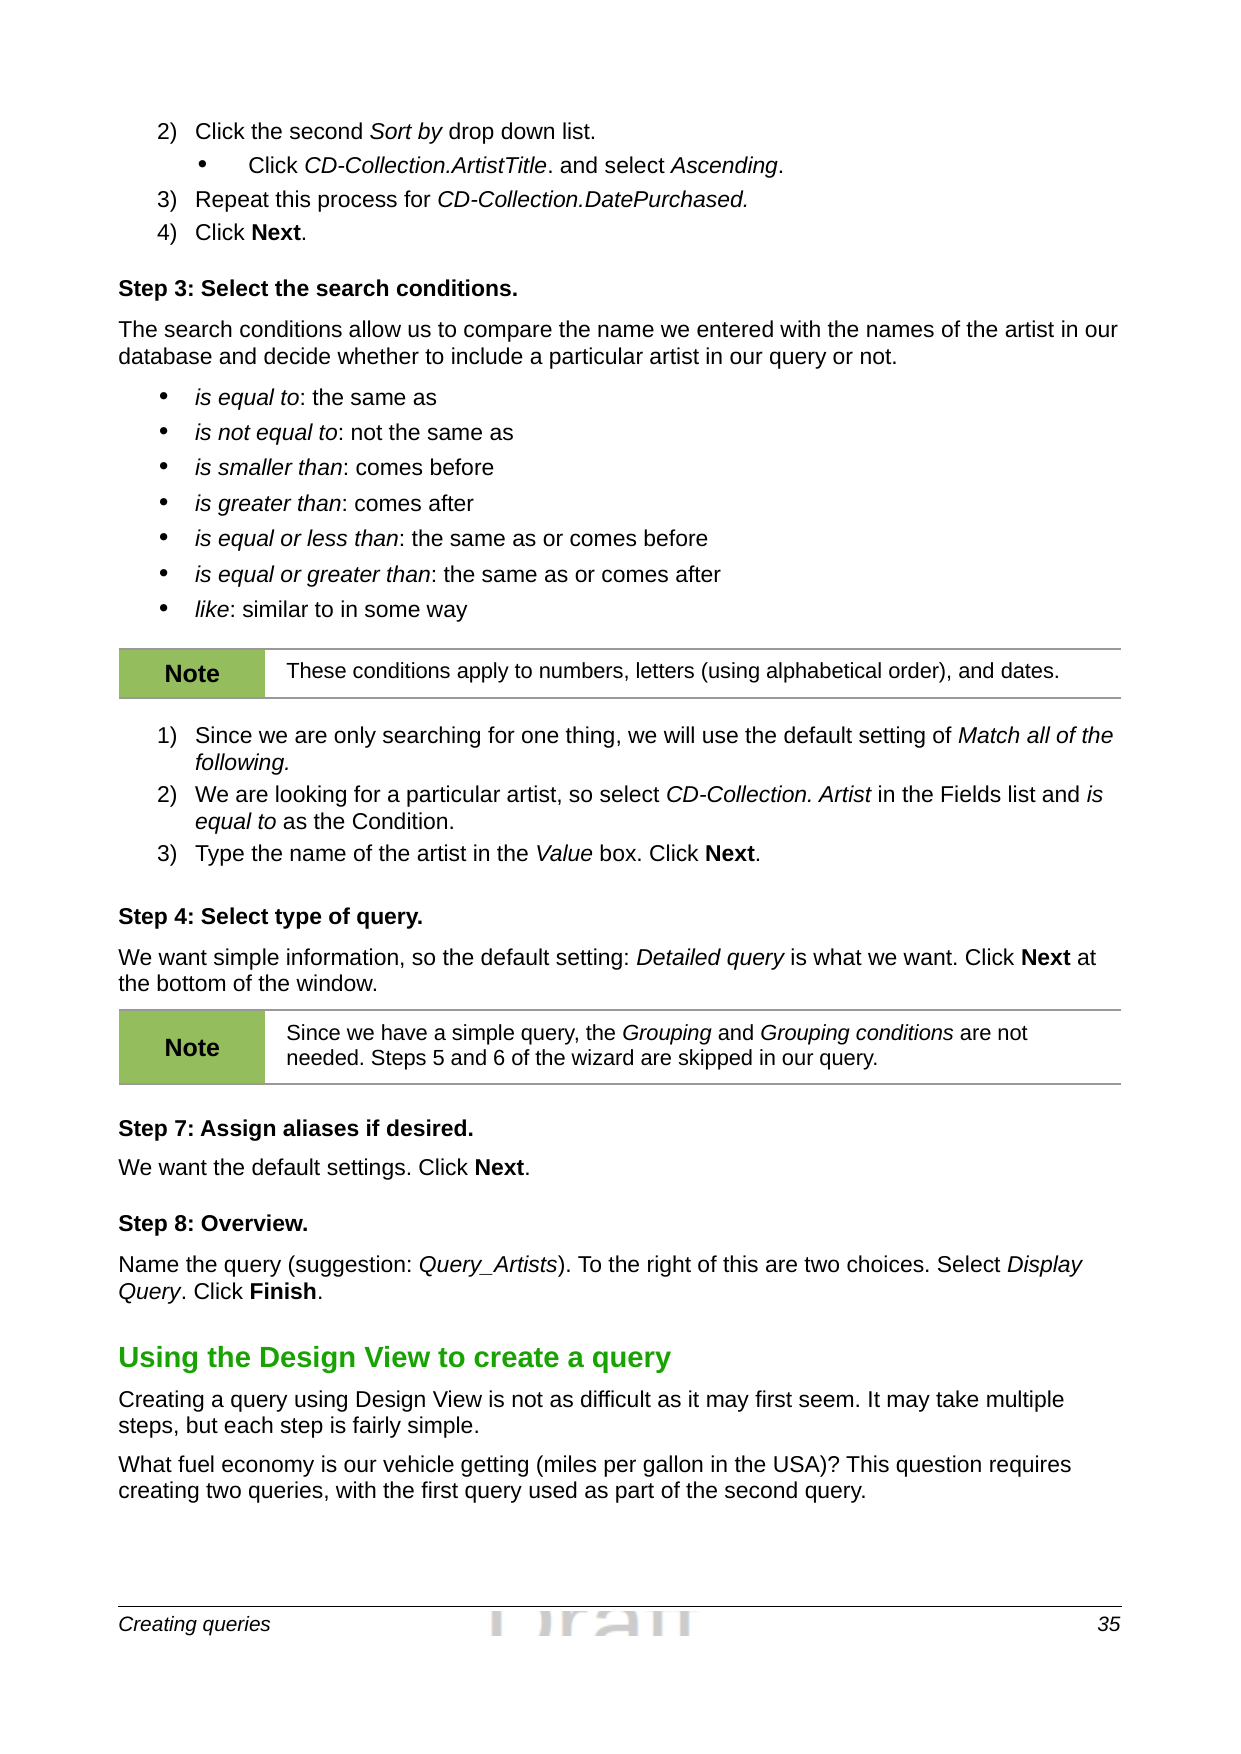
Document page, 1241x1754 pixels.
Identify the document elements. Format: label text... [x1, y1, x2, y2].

text Step 4: Select type of query. [118, 903, 1122, 929]
list is equal to: the same as [156, 382, 1122, 411]
text Creating a query using Design View is not as difficult as it may first seem. It may take multiple steps, but each step is fairly simple. [118, 1386, 1122, 1438]
text Step 7: Assign aliases if desired. [118, 1115, 1122, 1141]
table_header These conditions apply to numbers, letters (using alphabetical order), and dates. [265, 650, 1121, 697]
subtitle Using the Design View to create a query [118, 1339, 1122, 1373]
picture [469, 1611, 771, 1636]
text Step 8: Overview. [118, 1210, 1122, 1237]
text Step 3: Select the search conditions. [118, 275, 1122, 302]
list is not equal to: not the same as [156, 417, 1122, 446]
list is equal or greater than: the same as or comes after [156, 559, 1122, 588]
list Click the second Sort by drop down list. [177, 118, 1122, 144]
text We want simple information, so the default setting: Detailed query is what we want. Click Next at the bottom of the window. [118, 944, 1122, 997]
list Type the name of the artist in the Value box. Click Next. [177, 840, 1122, 867]
table_header Since we have a simple query, the Grouping and Grouping conditions are not needed. Steps 5 and 6 of the wizard are skipped in our query. [265, 1011, 1121, 1083]
text The search conditions allow us to compare the name we entered with the names of the artist in our database and decide whether to include a particular artist in our query or not. [118, 316, 1122, 369]
list Since we are only searching for one thing, we will use the default setting of Match all of the following. [177, 722, 1122, 775]
text We want the default settings. Click Next. [118, 1154, 1122, 1180]
list We are looking for a particular artist, so select CD-Collection. Artist in the Fields list and is equal to as the Condition. [177, 781, 1122, 834]
table_header Note [119, 1011, 265, 1083]
text What fuel economy is our vehicle getting (miles per gallon in the USA)? This question requires creating two queries, with the first query used as part of the second query. [118, 1451, 1122, 1503]
text Name the query (suggestion: Query_Artists). To the right of this are two choices. Select Display Query. Click Finish. [118, 1251, 1122, 1304]
list is smaller than: comes before [156, 452, 1122, 482]
list Repeat this process for CD-Collection.DatePurchased. [177, 186, 1122, 212]
list Click Next. [177, 219, 1122, 245]
list is greater than: comes after [156, 488, 1122, 517]
table_header Note [119, 650, 265, 697]
list is equal or less than: the same as or comes before [156, 523, 1122, 552]
list Click CD-Collection.ArtistTitle. and select Ascending. [195, 151, 1122, 180]
list like: similar to in some way [156, 594, 1122, 623]
